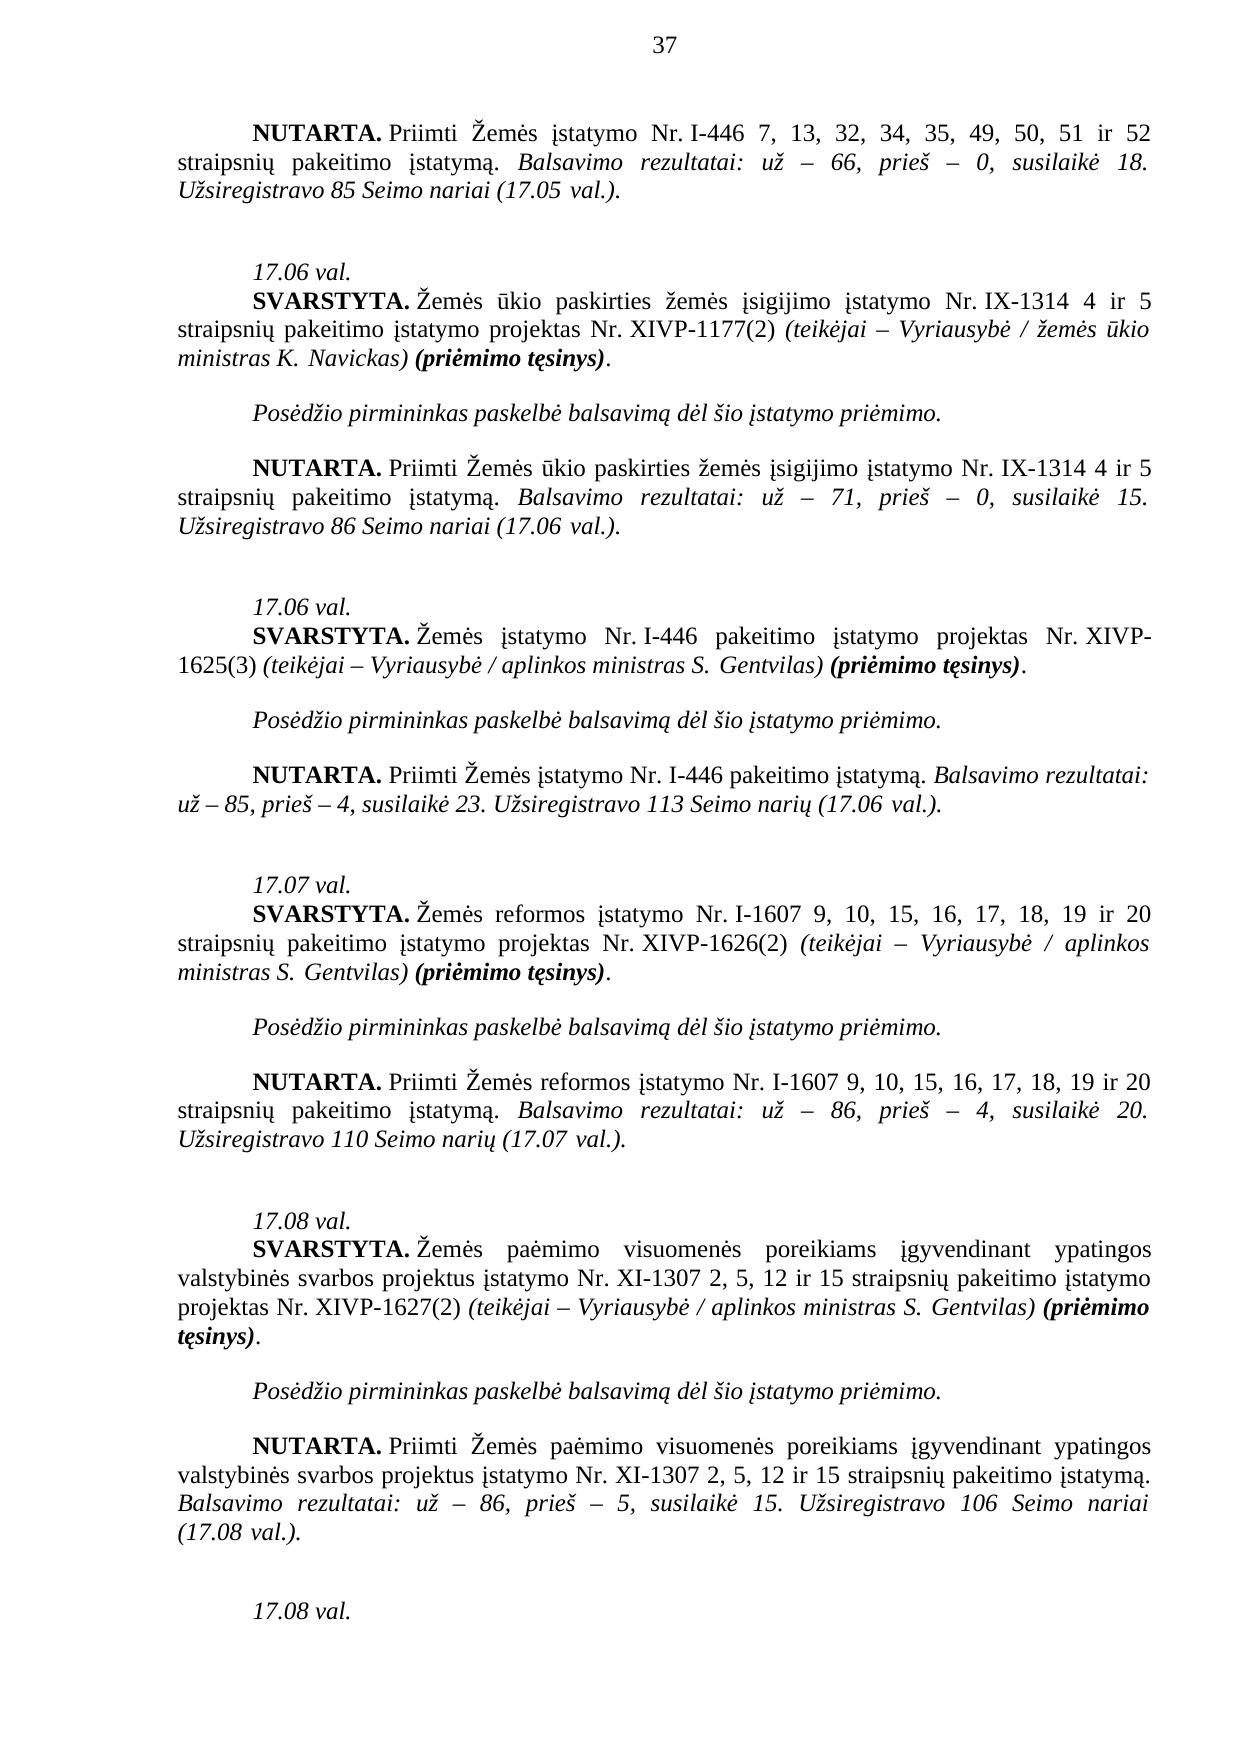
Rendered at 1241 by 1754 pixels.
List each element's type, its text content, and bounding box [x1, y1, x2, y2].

text 17.08 val. [177, 1596, 1152, 1625]
text 17.08 val. [177, 1206, 1152, 1234]
text SVARSTYTA. Žemės paėmimo visuomenės poreikiams įgyvendinant ypatingos valstybinės svarbos projektus įstatymo Nr. XI-1307 2, 5, 12 ir 15 straipsnių pakeitimo įstatymo projektas Nr. XIVP-1627(2) (teikėjai – Vyriausybė / aplinkos ministras S. Gentvilas) (priėmimo tęsinys). [177, 1234, 1152, 1349]
text NUTARTA. Priimti Žemės paėmimo visuomenės poreikiams įgyvendinant ypatingos valstybinės svarbos projektus įstatymo Nr. XI-1307 2, 5, 12 ir 15 straipsnių pakeitimo įstatymą. Balsavimo rezultatai: už – 86, prieš – 5, susilaikė 15. Užsiregistravo 106 Seimo nariai (17.08 val.). [177, 1431, 1152, 1546]
text NUTARTA. Priimti Žemės įstatymo Nr. I-446 pakeitimo įstatymą. Balsavimo rezultatai: už – 85, prieš – 4, susilaikė 23. Užsiregistravo 113 Seimo narių (17.06 val.). [177, 760, 1152, 818]
text Posėdžio pirmininkas paskelbė balsavimą dėl šio įstatymo priėmimo. [177, 705, 1152, 734]
text SVARSTYTA. Žemės įstatymo Nr. I-446 pakeitimo įstatymo projektas Nr. XIVP-1625(3) (teikėjai – Vyriausybė / aplinkos ministras S. Gentvilas) (priėmimo tęsinys). [177, 621, 1152, 679]
text Posėdžio pirmininkas paskelbė balsavimą dėl šio įstatymo priėmimo. [177, 1012, 1152, 1041]
text NUTARTA. Priimti Žemės reformos įstatymo Nr. I-1607 9, 10, 15, 16, 17, 18, 19 ir 20 straipsnių pakeitimo įstatymą. Balsavimo rezultatai: už – 86, prieš – 4, susilaikė 20. Užsiregistravo 110 Seimo narių (17.07 val.). [177, 1067, 1152, 1153]
text 17.06 val. [177, 592, 1152, 621]
text NUTARTA. Priimti Žemės ūkio paskirties žemės įsigijimo įstatymo Nr. IX-1314 4 ir 5 straipsnių pakeitimo įstatymą. Balsavimo rezultatai: už – 71, prieš – 0, susilaikė 15. Užsiregistravo 86 Seimo nariai (17.06 val.). [177, 453, 1152, 540]
text SVARSTYTA. Žemės ūkio paskirties žemės įsigijimo įstatymo Nr. IX-1314 4 ir 5 straipsnių pakeitimo įstatymo projektas Nr. XIVP-1177(2) (teikėjai – Vyriausybė / žemės ūkio ministras K. Navickas) (priėmimo tęsinys). [177, 286, 1152, 372]
text 17.07 val. [177, 870, 1152, 899]
text 17.06 val. [177, 257, 1152, 286]
text Posėdžio pirmininkas paskelbė balsavimą dėl šio įstatymo priėmimo. [177, 1376, 1152, 1405]
text NUTARTA. Priimti Žemės įstatymo Nr. I-446 7, 13, 32, 34, 35, 49, 50, 51 ir 52 straipsnių pakeitimo įstatymą. Balsavimo rezultatai: už – 66, prieš – 0, susilaikė 18. Užsiregistravo 85 Seimo nariai (17.05 val.). [177, 118, 1152, 204]
text Posėdžio pirmininkas paskelbė balsavimą dėl šio įstatymo priėmimo. [177, 398, 1152, 427]
text SVARSTYTA. Žemės reformos įstatymo Nr. I-1607 9, 10, 15, 16, 17, 18, 19 ir 20 straipsnių pakeitimo įstatymo projektas Nr. XIVP-1626(2) (teikėjai – Vyriausybė / aplinkos ministras S. Gentvilas) (priėmimo tęsinys). [177, 899, 1152, 985]
